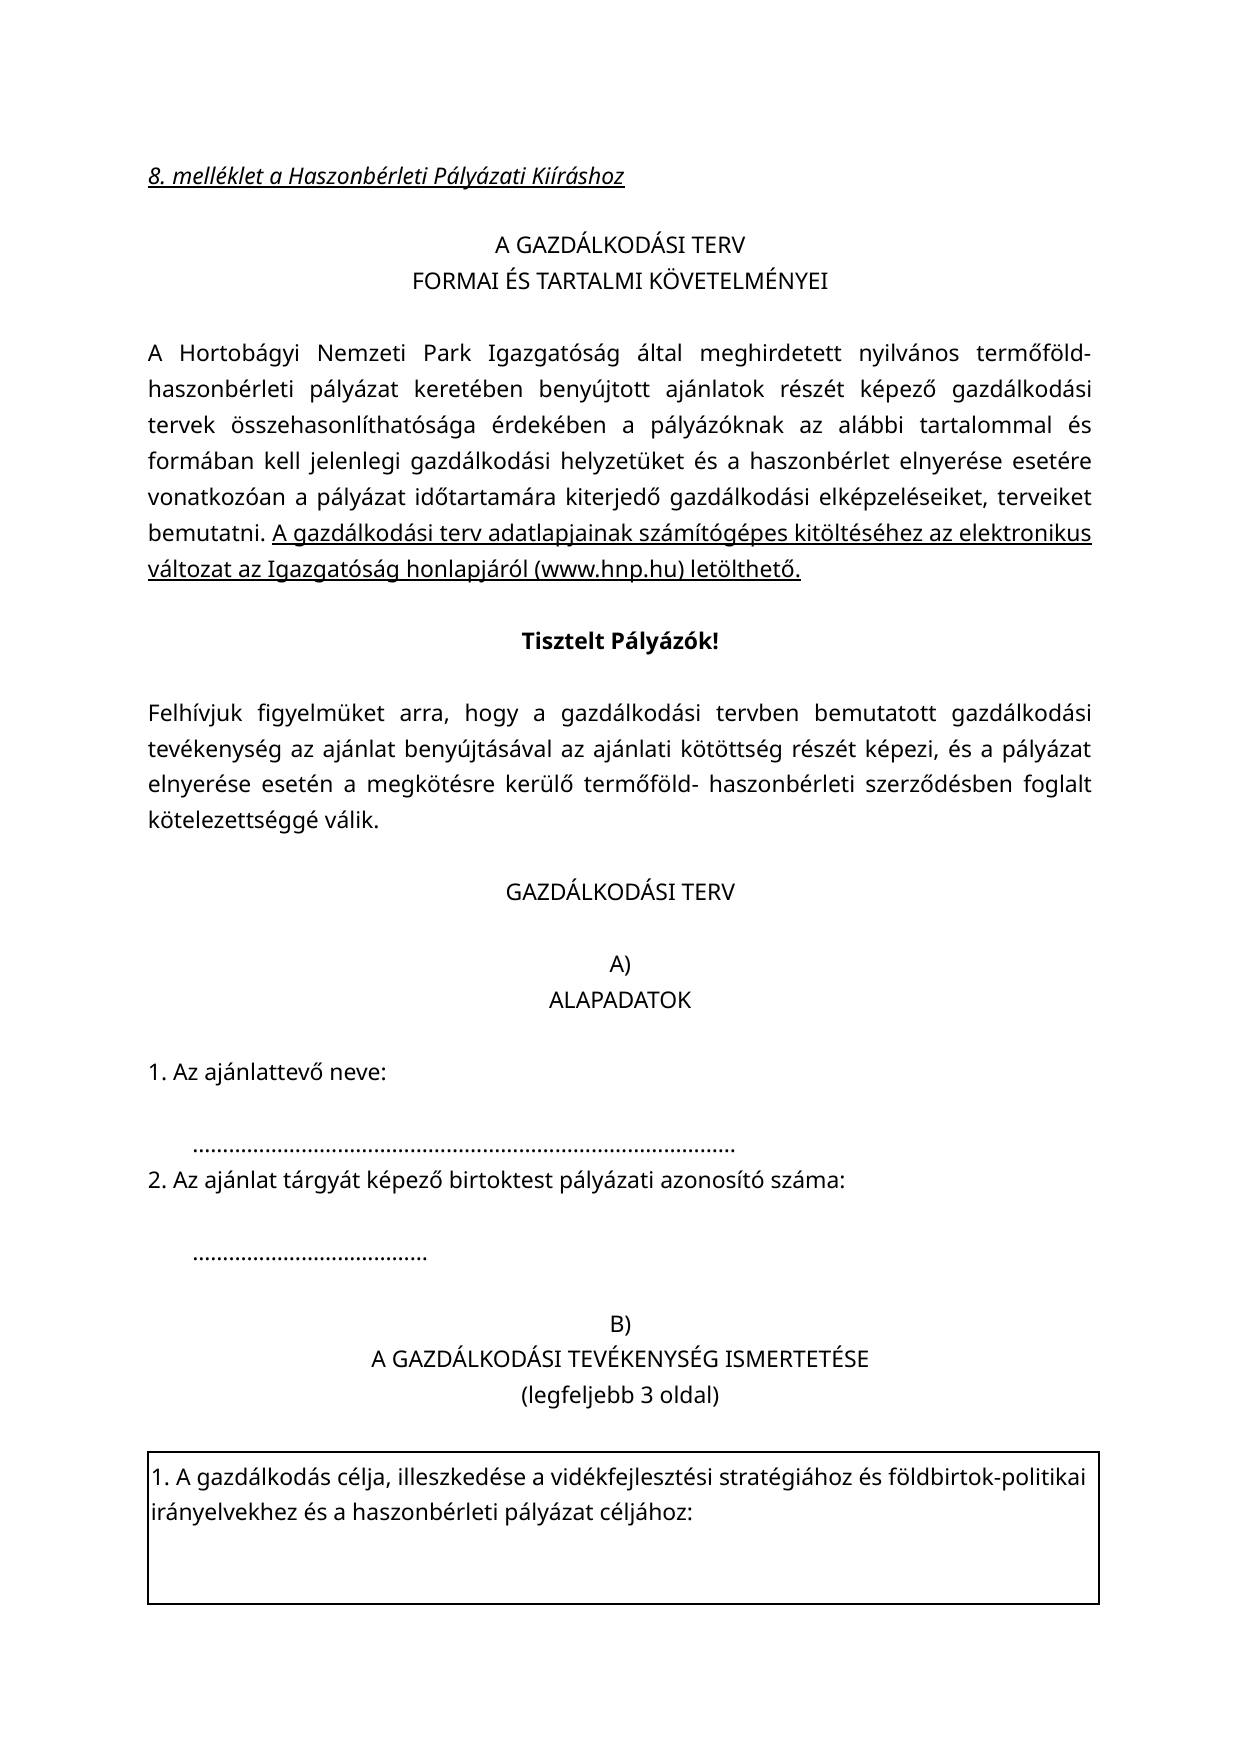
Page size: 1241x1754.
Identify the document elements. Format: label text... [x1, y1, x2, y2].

text FORMAI ÉS TARTALMI KÖVETELMÉNYEI [148, 265, 1093, 297]
text 2. Az ajánlat tárgyát képező birtoktest pályázati azonosító száma: [148, 1164, 1093, 1195]
text GAZDÁLKODÁSI TERV [148, 876, 1093, 907]
text A) [148, 948, 1093, 979]
text 1. Az ajánlattevő neve: [148, 1056, 1093, 1087]
text ……………………………………………………………………………… [192, 1128, 1093, 1159]
table_header 1. A gazdálkodás célja, illeszkedése a vidékfejlesztési stratégiához és földbirtok-politikai irányelvekhez és a haszonbérleti pályázat céljához: [149, 1453, 1098, 1602]
text (legfeljebb 3 oldal) [148, 1379, 1093, 1411]
text ………………………………… [192, 1236, 1093, 1267]
text 8. melléklet a Haszonbérleti Pályázati Kiíráshoz [148, 160, 1093, 191]
text Tisztelt Pályázók! [148, 625, 1093, 656]
text A Hortobágyi Nemzeti Park Igazgatóság által meghirdetett nyilvános termőföld-haszonbérleti pályázat keretében benyújtott ajánlatok részét képező gazdálkodási tervek összehasonlíthatósága érdekében a pályázóknak az alábbi tartalommal és formában kell jelenlegi gazdálkodási helyzetüket és a haszonbérlet elnyerése esetére vonatkozóan a pályázat időtartamára kiterjedő gazdálkodási elképzeléseiket, terveiket bemutatni. A gazdálkodási terv adatlapjainak számítógépes kitöltéséhez az elektronikus változat az Igazgatóság honlapjáról (www.hnp.hu) letölthető. [148, 337, 1093, 584]
text B) [148, 1307, 1093, 1339]
text A GAZDÁLKODÁSI TERV [148, 229, 1093, 261]
text ALAPADATOK [148, 984, 1093, 1015]
text Felhívjuk figyelmüket arra, hogy a gazdálkodási tervben bemutatott gazdálkodási tevékenység az ajánlat benyújtásával az ajánlati kötöttség részét képezi, és a pályázat elnyerése esetén a megkötésre kerülő termőföld- haszonbérleti szerződésben foglalt kötelezettséggé válik. [148, 697, 1093, 836]
text A GAZDÁLKODÁSI TEVÉKENYSÉG ISMERTETÉSE [148, 1343, 1093, 1375]
